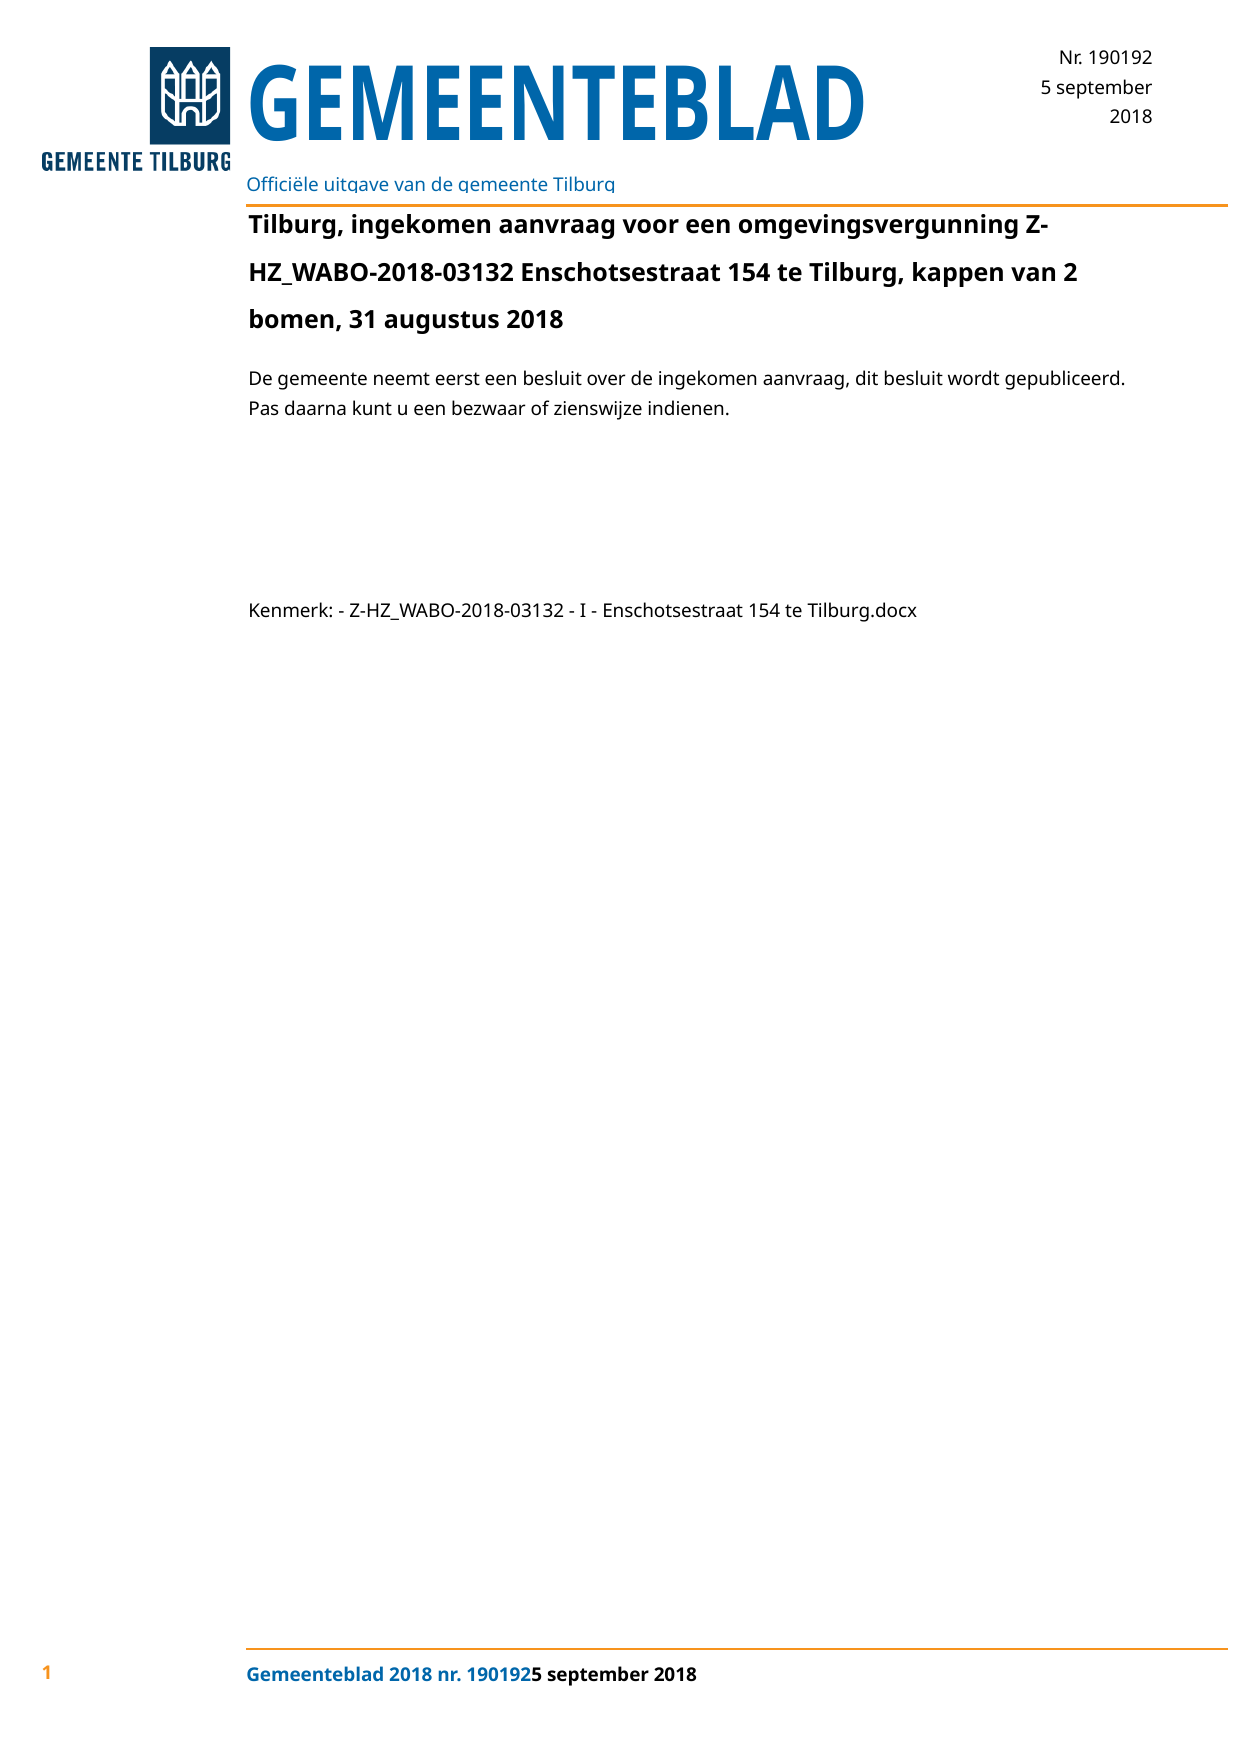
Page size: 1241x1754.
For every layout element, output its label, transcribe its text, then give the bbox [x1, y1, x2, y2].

picture [41, 47, 231, 172]
text Tilburg, ingekomen aanvraag voor een omgevingsvergunning Z-HZ_WABO-2018-03132 Enschotsestraat 154 te Tilburg, kappen van 2 bomen, 31 augustus 2018 [248, 207, 1152, 336]
text Kenmerk: - Z-HZ_WABO-2018-03132 - I - Enschotsestraat 154 te Tilburg.docx [248, 597, 1152, 622]
text De gemeente neemt eerst een besluit over de ingekomen aanvraag, dit besluit wordt gepubliceerd. Pas daarna kunt u een bezwaar of zienswijze indienen. [248, 366, 1152, 421]
